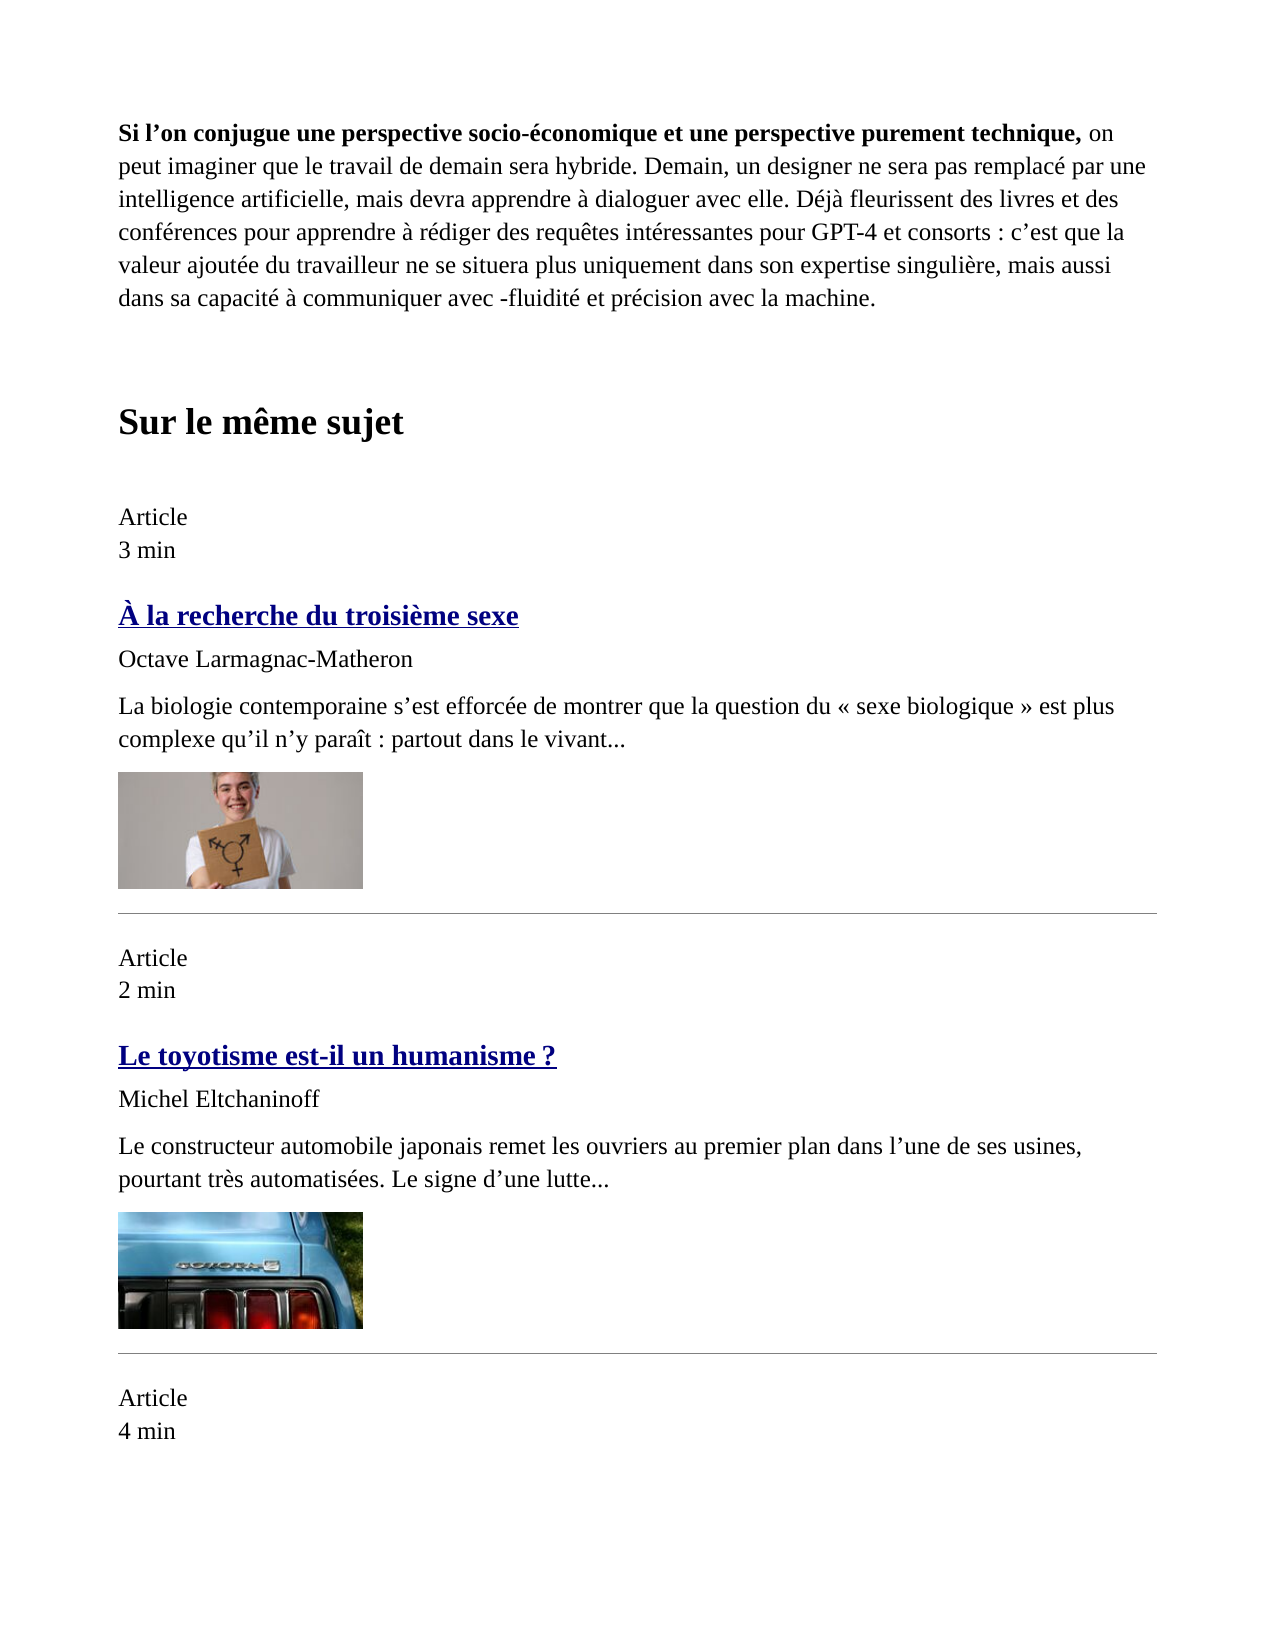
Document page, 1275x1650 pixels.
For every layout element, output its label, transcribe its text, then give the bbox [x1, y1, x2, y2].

text Article [118, 943, 1157, 971]
picture [118, 1212, 363, 1329]
text Octave Larmagnac-Matheron [118, 644, 1157, 672]
subtitle Le toyotisme est-il un humanisme ? [118, 1038, 1157, 1071]
text Article [118, 502, 1157, 531]
text 2 min [118, 976, 1157, 1004]
subtitle À la recherche du troisième sexe [118, 598, 1157, 631]
text 4 min [118, 1416, 1157, 1444]
text La biologie contemporaine s’est efforcée de montrer que la question du « sexe biologique » est plus complexe qu’il n’y paraît : partout dans le vivant... [118, 691, 1157, 753]
picture [118, 772, 363, 889]
text 3 min [118, 536, 1157, 564]
text Si l’on conjugue une perspective socio-économique et une perspective purement technique, on peut imaginer que le travail de demain sera hybride. Demain, un designer ne sera pas remplacé par une intelligence artificielle, mais devra apprendre à dialoguer avec elle. Déjà fleurissent des livres et des conférences pour apprendre à rédiger des requêtes intéressantes pour GPT-4 et consorts : c’est que la valeur ajoutée du travailleur ne se situera plus uniquement dans son expertise singulière, mais aussi dans sa capacité à communiquer avec -fluidité et précision avec la machine. [118, 118, 1157, 312]
subtitle Sur le même sujet [118, 399, 1157, 442]
text Michel Eltchaninoff [118, 1084, 1157, 1113]
text Le constructeur automobile japonais remet les ouvriers au premier plan dans l’une de ses usines, pourtant très automatisées. Le signe d’une lutte... [118, 1131, 1157, 1193]
text Article [118, 1383, 1157, 1411]
